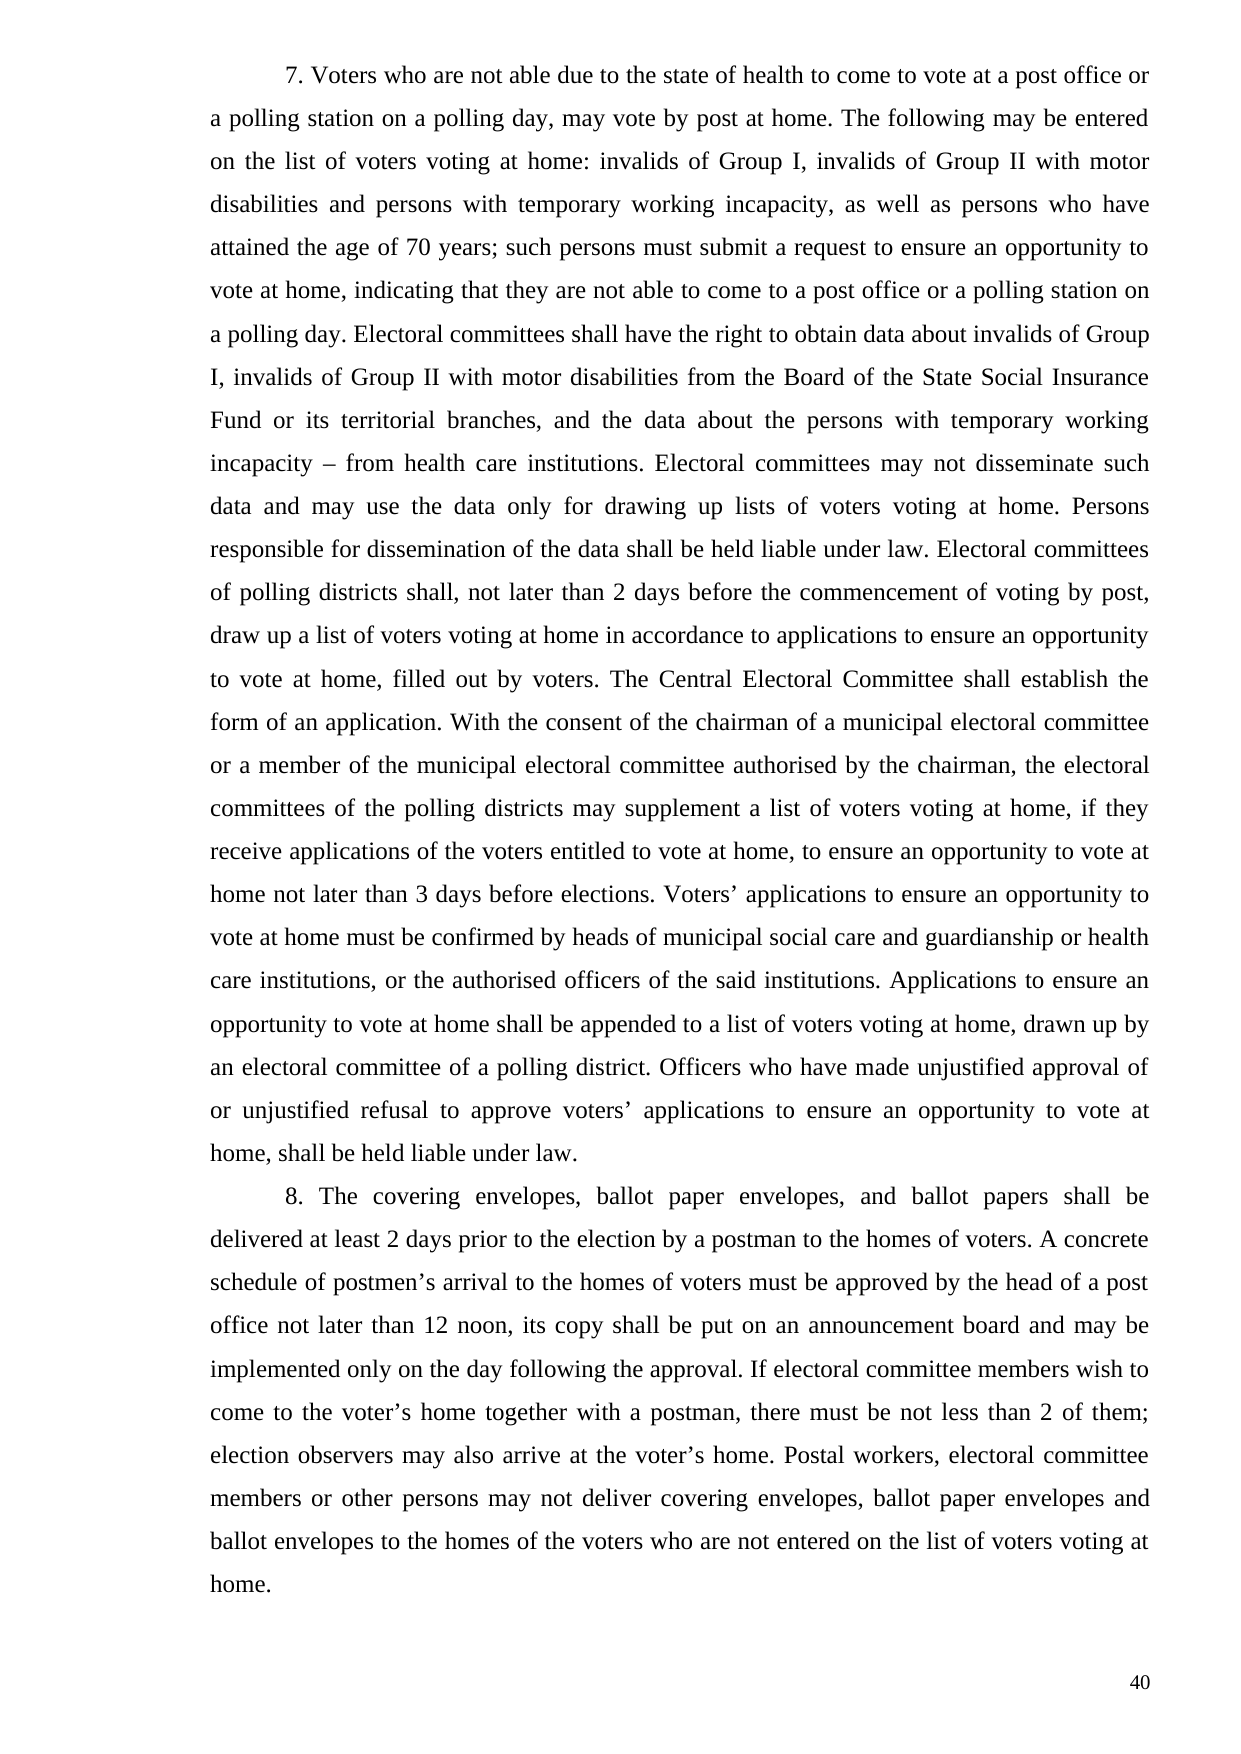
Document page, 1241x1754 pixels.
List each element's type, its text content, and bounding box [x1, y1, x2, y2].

text 7. Voters who are not able due to the state of health to come to vote at a post office or a polling station on a polling day, may vote by post at home. The following may be entered on the list of voters voting at home: invalids of Group I, invalids of Group II with motor disabilities and persons with temporary working incapacity, as well as persons who have attained the age of 70 years; such persons must submit a request to ensure an opportunity to vote at home, indicating that they are not able to come to a post office or a polling station on a polling day. Electoral committees shall have the right to obtain data about invalids of Group I, invalids of Group II with motor disabilities from the Board of the State Social Insurance Fund or its territorial branches, and the data about the persons with temporary working incapacity – from health care institutions. Electoral committees may not disseminate such data and may use the data only for drawing up lists of voters voting at home. Persons responsible for dissemination of the data shall be held liable under law. Electoral committees of polling districts shall, not later than 2 days before the commencement of voting by post, draw up a list of voters voting at home in accordance to applications to ensure an opportunity to vote at home, filled out by voters. The Central Electoral Committee shall establish the form of an application. With the consent of the chairman of a municipal electoral committee or a member of the municipal electoral committee authorised by the chairman, the electoral committees of the polling districts may supplement a list of voters voting at home, if they receive applications of the voters entitled to vote at home, to ensure an opportunity to vote at home not later than 3 days before elections. Voters’ applications to ensure an opportunity to vote at home must be confirmed by heads of municipal social care and guardianship or health care institutions, or the authorised officers of the said institutions. Applications to ensure an opportunity to vote at home shall be appended to a list of voters voting at home, drawn up by an electoral committee of a polling district. Officers who have made unjustified approval of or unjustified refusal to approve voters’ applications to ensure an opportunity to vote at home, shall be held liable under law. [210, 60, 1151, 1167]
text 8. The covering envelopes, ballot paper envelopes, and ballot papers shall be delivered at least 2 days prior to the election by a postman to the homes of voters. A concrete schedule of postmen’s arrival to the homes of voters must be approved by the head of a post office not later than 12 noon, its copy shall be put on an announcement board and may be implemented only on the day following the approval. If electoral committee members wish to come to the voter’s home together with a postman, there must be not less than 2 of them; election observers may also arrive at the voter’s home. Postal workers, electoral committee members or other persons may not deliver covering envelopes, ballot paper envelopes and ballot envelopes to the homes of the voters who are not entered on the list of voters voting at home. [210, 1181, 1151, 1598]
